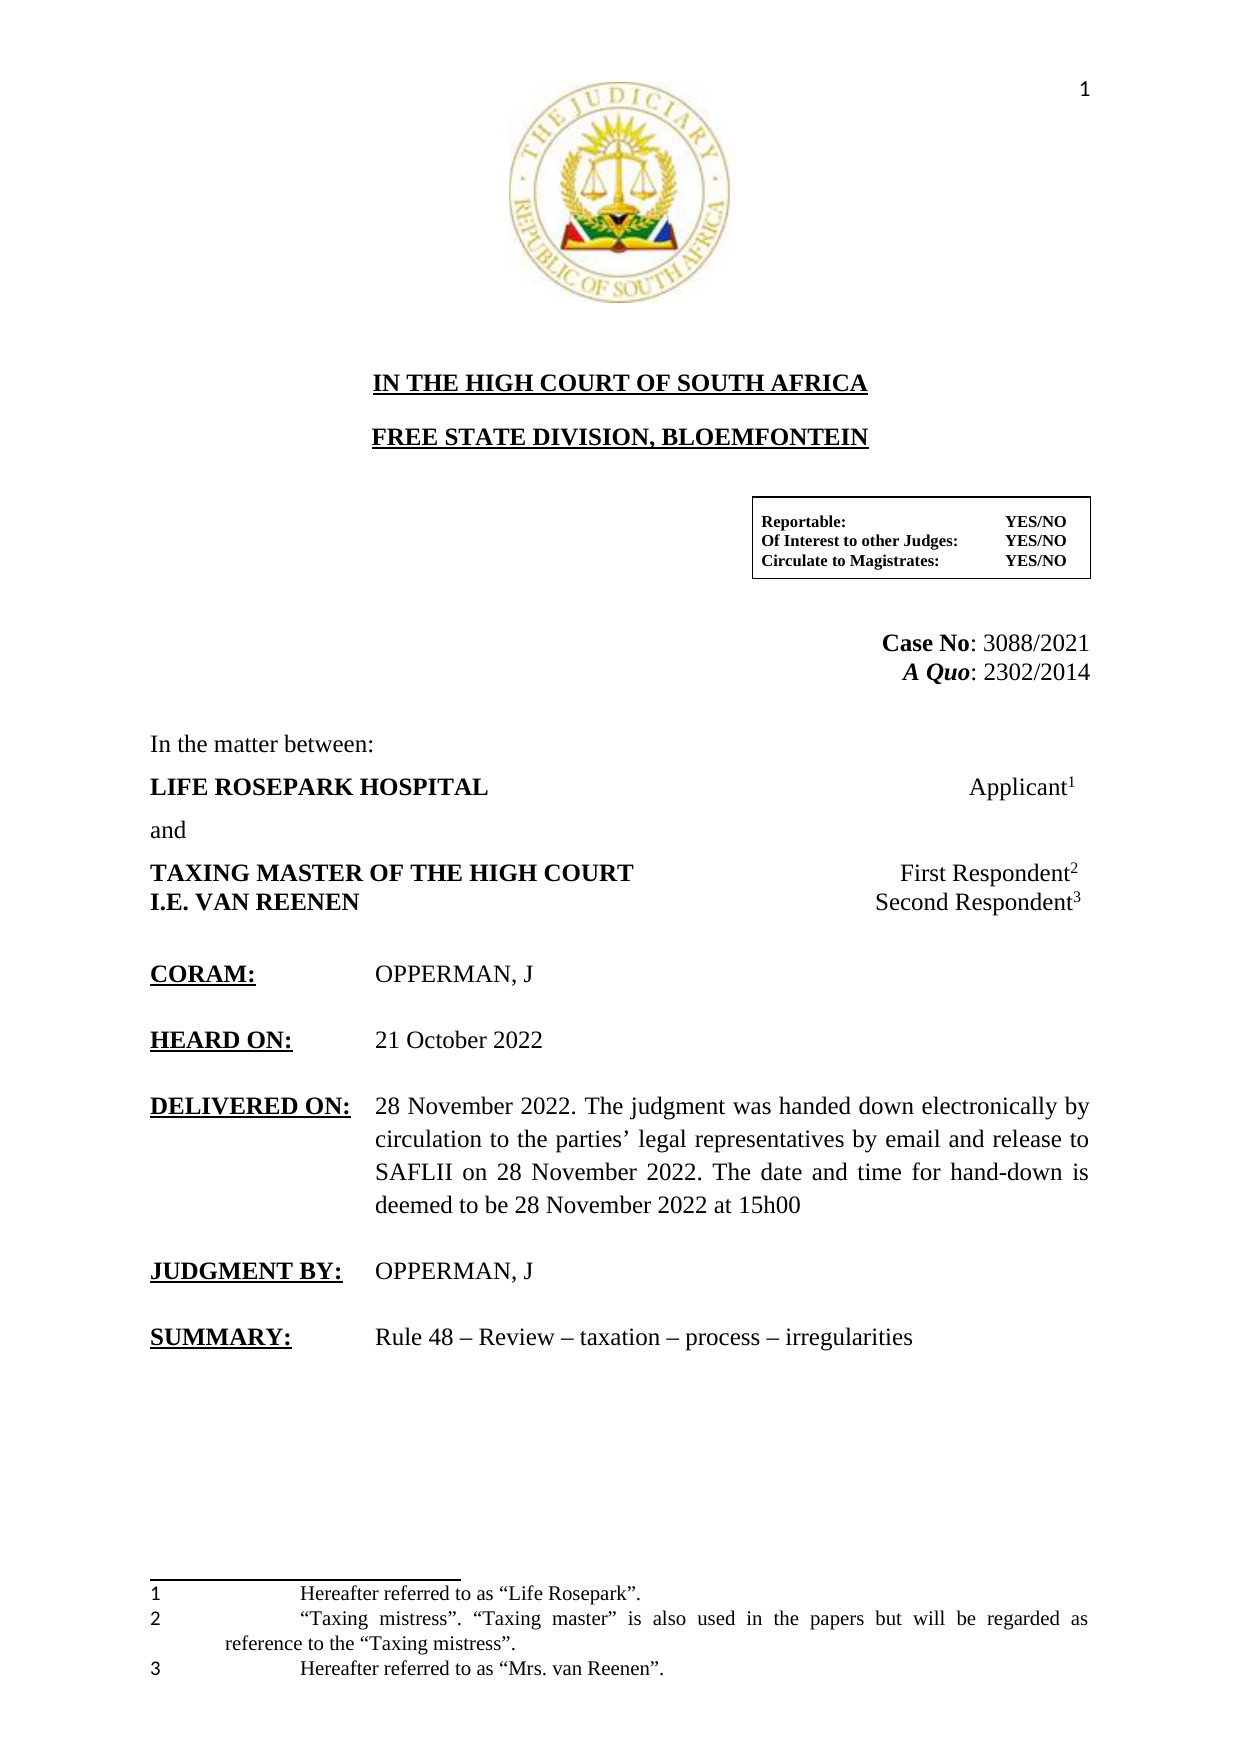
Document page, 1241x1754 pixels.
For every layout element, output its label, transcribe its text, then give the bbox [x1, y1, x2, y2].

text HEARD ON: 21 October 2022 [150, 1025, 1090, 1054]
text Hereafter referred to as “Life Rosepark”. [150, 1580, 1090, 1605]
text A Quo: 2302/2014 [150, 657, 1090, 686]
text Case No: 3088/2021 [150, 628, 1090, 657]
text FREE STATE DIVISION, BLOEMFONTEIN [150, 422, 1090, 451]
text TAXING MASTER OF THE HIGH COURT First Respondent [150, 858, 1090, 887]
table_header YES/NO YES/NO YES/NO [996, 498, 1090, 578]
text JUDGMENT BY: OPPERMAN, J [150, 1256, 1090, 1285]
text and [150, 815, 1090, 844]
text “Taxing mistress”. “Taxing master” is also used in the papers but will be regarded as reference to the “Taxing mistress”. [150, 1605, 1090, 1655]
text CORAM: OPPERMAN, J [150, 959, 1090, 988]
text IN THE HIGH COURT OF SOUTH AFRICA [150, 368, 1090, 397]
table_header Reportable: Of Interest to other Judges: Circulate to Magistrates: [753, 498, 996, 578]
text LIFE ROSEPARK HOSPITAL Applicant [150, 772, 1090, 801]
text I.E. VAN REENEN Second Respondent [150, 887, 1090, 916]
text DELIVERED ON: 28 November 2022. The judgment was handed down electronically by circulation to the parties’ legal representatives by email and release to SAFLII on 28 November 2022. The date and time for hand-down is deemed to be 28 November 2022 at 15h00 [150, 1091, 1090, 1219]
text In the matter between: [150, 729, 1090, 758]
text Hereafter referred to as “Mrs. van Reenen”. [150, 1655, 1090, 1680]
text SUMMARY: Rule 48 – Review – taxation – process – irregularities [150, 1322, 1090, 1351]
